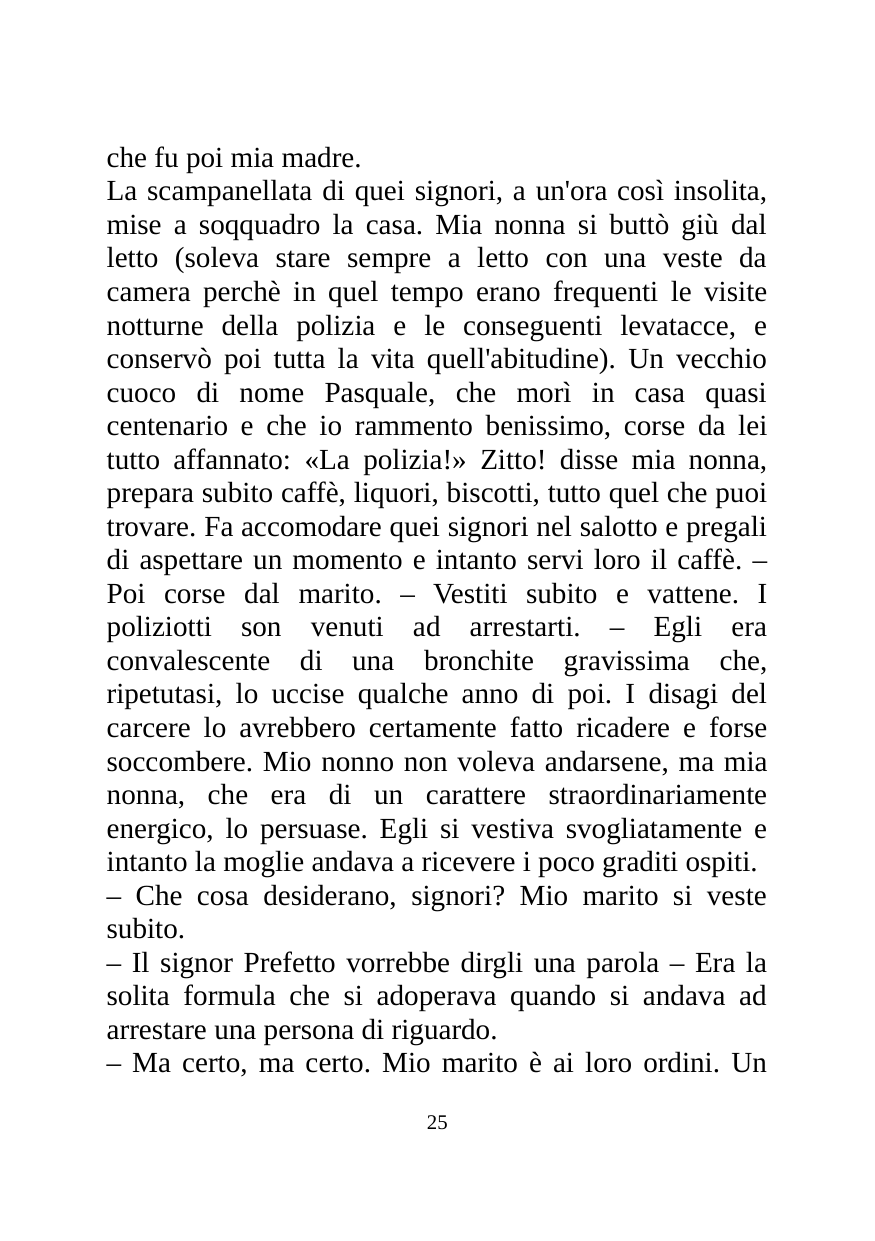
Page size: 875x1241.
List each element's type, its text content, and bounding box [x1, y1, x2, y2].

text che fu poi mia madre. [106, 140, 768, 173]
text – Che cosa desiderano, signori? Mio marito si veste subito. [106, 878, 768, 945]
text – Ma certo, ma certo. Mio marito è ai loro ordini. Un [106, 1046, 768, 1079]
text La scampanellata di quei signori, a un'ora così insolita, mise a soqquadro la casa. Mia nonna si buttò giù dal letto (soleva stare sempre a letto con una veste da camera perchè in quel tempo erano frequenti le visite notturne della polizia e le conseguenti levatacce, e conservò poi tutta la vita quell'abitudine). Un vecchio cuoco di nome Pasquale, che morì in casa quasi centenario e che io rammento benissimo, corse da lei tutto affannato: «La polizia!» Zitto! disse mia nonna, prepara subito caffè, liquori, biscotti, tutto quel che puoi trovare. Fa accomodare quei signori nel salotto e pregali di aspettare un momento e intanto servi loro il caffè. – Poi corse dal marito. – Vestiti subito e vattene. I poliziotti son venuti ad arrestarti. – Egli era convalescente di una bronchite gravissima che, ripetutasi, lo uccise qualche anno di poi. I disagi del carcere lo avrebbero certamente fatto ricadere e forse soccombere. Mio nonno non voleva andarsene, ma mia nonna, che era di un carattere straordinariamente energico, lo persuase. Egli si vestiva svogliatamente e intanto la moglie andava a ricevere i poco graditi ospiti. [106, 173, 768, 878]
text – Il signor Prefetto vorrebbe dirgli una parola – Era la solita formula che si adoperava quando si andava ad arrestare una persona di riguardo. [106, 945, 768, 1046]
